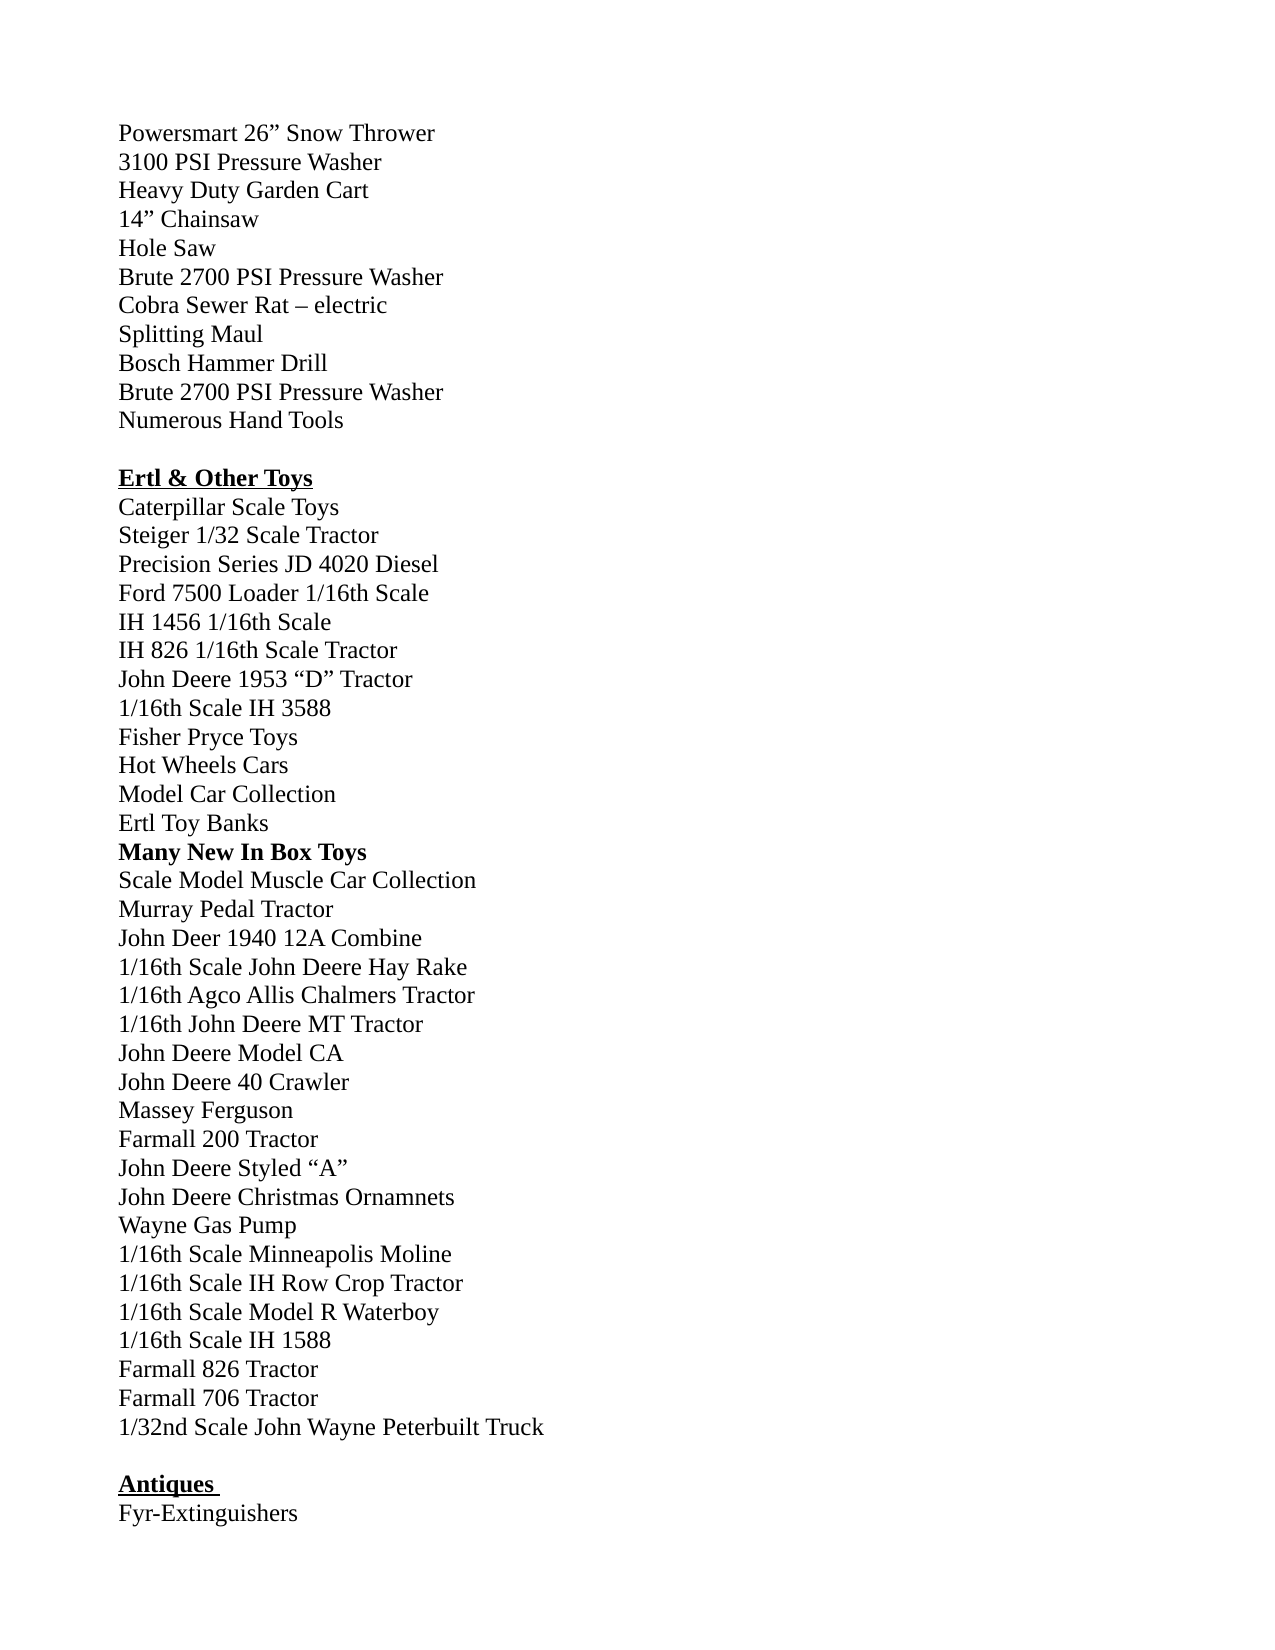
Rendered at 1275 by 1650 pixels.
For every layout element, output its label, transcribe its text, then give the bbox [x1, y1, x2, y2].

text Fisher Pryce Toys [118, 722, 1157, 751]
text Many New In Box Toys [118, 837, 1157, 866]
text Wayne Gas Pump [118, 1211, 1157, 1239]
text 1/16th Agco Allis Chalmers Tractor [118, 981, 1157, 1009]
text Brute 2700 PSI Pressure Washer [118, 377, 1157, 406]
text Ertl & Other Toys [118, 463, 1157, 492]
text John Deere 1953 “D” Tractor [118, 664, 1157, 693]
text Model Car Collection [118, 779, 1157, 808]
text John Deere Styled “A” [118, 1153, 1157, 1182]
text Brute 2700 PSI Pressure Washer [118, 262, 1157, 291]
text IH 826 1/16th Scale Tractor [118, 636, 1157, 664]
text Hot Wheels Cars [118, 751, 1157, 779]
text 1/16th John Deere MT Tractor [118, 1009, 1157, 1038]
text Precision Series JD 4020 Diesel [118, 549, 1157, 578]
text Murray Pedal Tractor [118, 894, 1157, 923]
text 1/16th Scale IH 3588 [118, 693, 1157, 722]
text Splitting Maul [118, 319, 1157, 348]
text Hole Saw [118, 233, 1157, 262]
text John Deere 40 Crawler [118, 1067, 1157, 1096]
text 14” Chainsaw [118, 204, 1157, 233]
text Fyr-Extinguishers [118, 1498, 1157, 1527]
text Antiques [118, 1469, 1157, 1498]
text Numerous Hand Tools [118, 406, 1157, 434]
text Cobra Sewer Rat – electric [118, 291, 1157, 319]
text Farmall 200 Tractor [118, 1124, 1157, 1153]
text 1/16th Scale IH Row Crop Tractor [118, 1268, 1157, 1297]
text Ford 7500 Loader 1/16th Scale [118, 578, 1157, 607]
text Ertl Toy Banks [118, 808, 1157, 837]
text John Deere Christmas Ornamnets [118, 1182, 1157, 1211]
text 1/16th Scale Minneapolis Moline [118, 1239, 1157, 1268]
text John Deere Model CA [118, 1038, 1157, 1067]
text Heavy Duty Garden Cart [118, 176, 1157, 204]
text 1/16th Scale John Deere Hay Rake [118, 952, 1157, 981]
text Powersmart 26” Snow Thrower [118, 118, 1157, 147]
text Farmall 826 Tractor [118, 1354, 1157, 1383]
text Farmall 706 Tractor [118, 1383, 1157, 1412]
text 1/16th Scale Model R Waterboy [118, 1297, 1157, 1326]
text Caterpillar Scale Toys [118, 492, 1157, 521]
text Bosch Hammer Drill [118, 348, 1157, 377]
text John Deer 1940 12A Combine [118, 923, 1157, 952]
text 1/32nd Scale John Wayne Peterbuilt Truck [118, 1412, 1157, 1441]
text 3100 PSI Pressure Washer [118, 147, 1157, 176]
text 1/16th Scale IH 1588 [118, 1326, 1157, 1354]
text Massey Ferguson [118, 1096, 1157, 1124]
text IH 1456 1/16th Scale [118, 607, 1157, 636]
text Steiger 1/32 Scale Tractor [118, 521, 1157, 549]
text Scale Model Muscle Car Collection [118, 866, 1157, 894]
